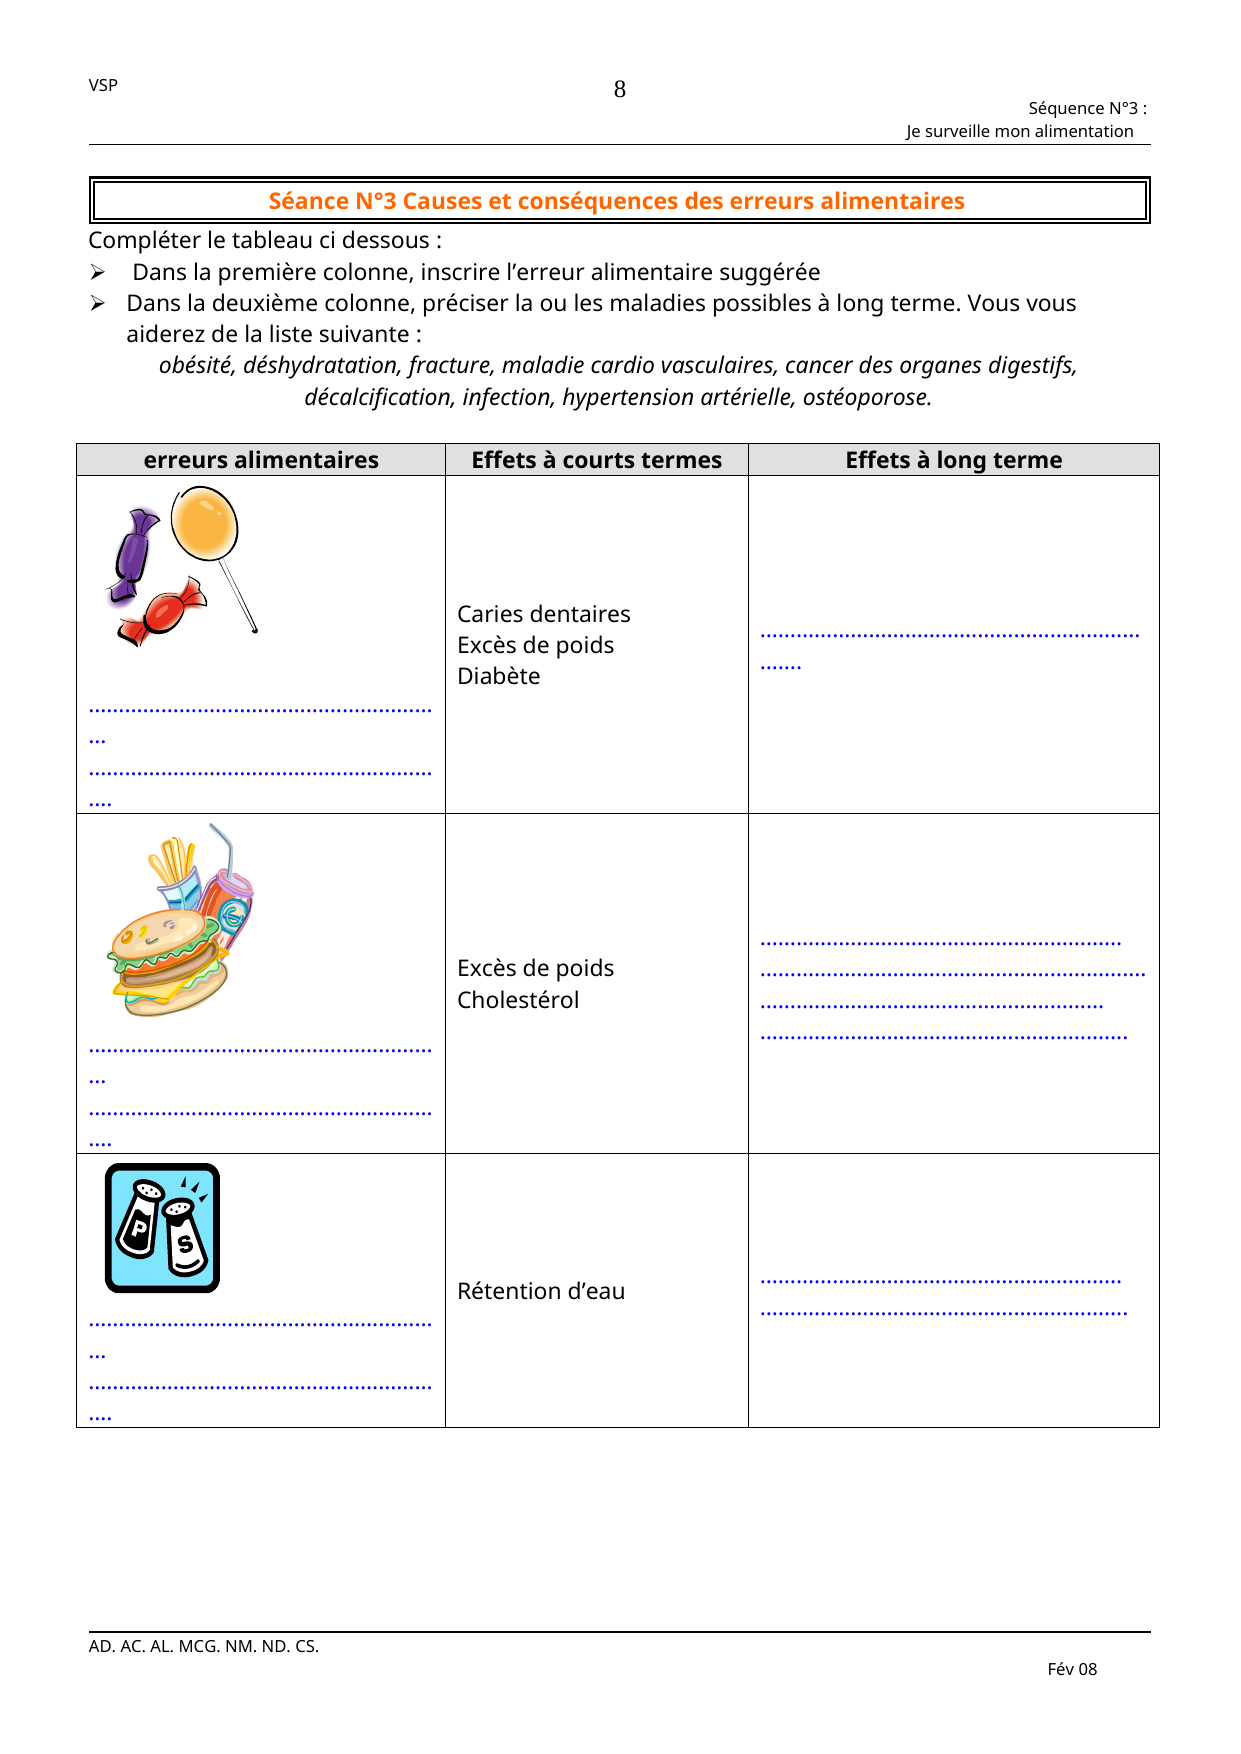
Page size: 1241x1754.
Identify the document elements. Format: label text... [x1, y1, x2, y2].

text obésité, déshydratation, fracture, maladie cardio vasculaires, cancer des organes digestifs, décalcification, infection, hypertension artérielle, ostéoporose. [89, 349, 1151, 412]
table_cell …………………………………………………… ……………………………………………………. [749, 1154, 1159, 1427]
list Dans la deuxième colonne, préciser la ou les maladies possibles à long terme. Vous vous aiderez de la liste suivante : [89, 287, 1151, 349]
list Dans la première colonne, inscrire l’erreur alimentaire suggérée [89, 256, 1151, 287]
table_header Effets à courts termes [446, 444, 748, 475]
table_cell Rétention d’eau [446, 1154, 748, 1427]
table_cell Excès de poids Cholestérol [446, 814, 748, 1153]
table_header Effets à long terme [749, 444, 1159, 475]
table_cell …………………………………………………… ……………………………………………………. [77, 1154, 445, 1427]
table_cell …………………………………………………… …………………………………………………….… ………………………………………………… ……………………………………………………. [749, 814, 1159, 1153]
text Compléter le tableau ci dessous : [70, 224, 1151, 256]
table_header erreurs alimentaires [77, 444, 445, 475]
table_cell ……………………………………………………………. [749, 476, 1159, 813]
table_cell Caries dentaires Excès de poids Diabète [446, 476, 748, 813]
table_cell …………………………………………………… ……………………………………………………. [77, 476, 445, 813]
table_cell …………………………………………………… ……………………………………………………. [77, 814, 445, 1153]
